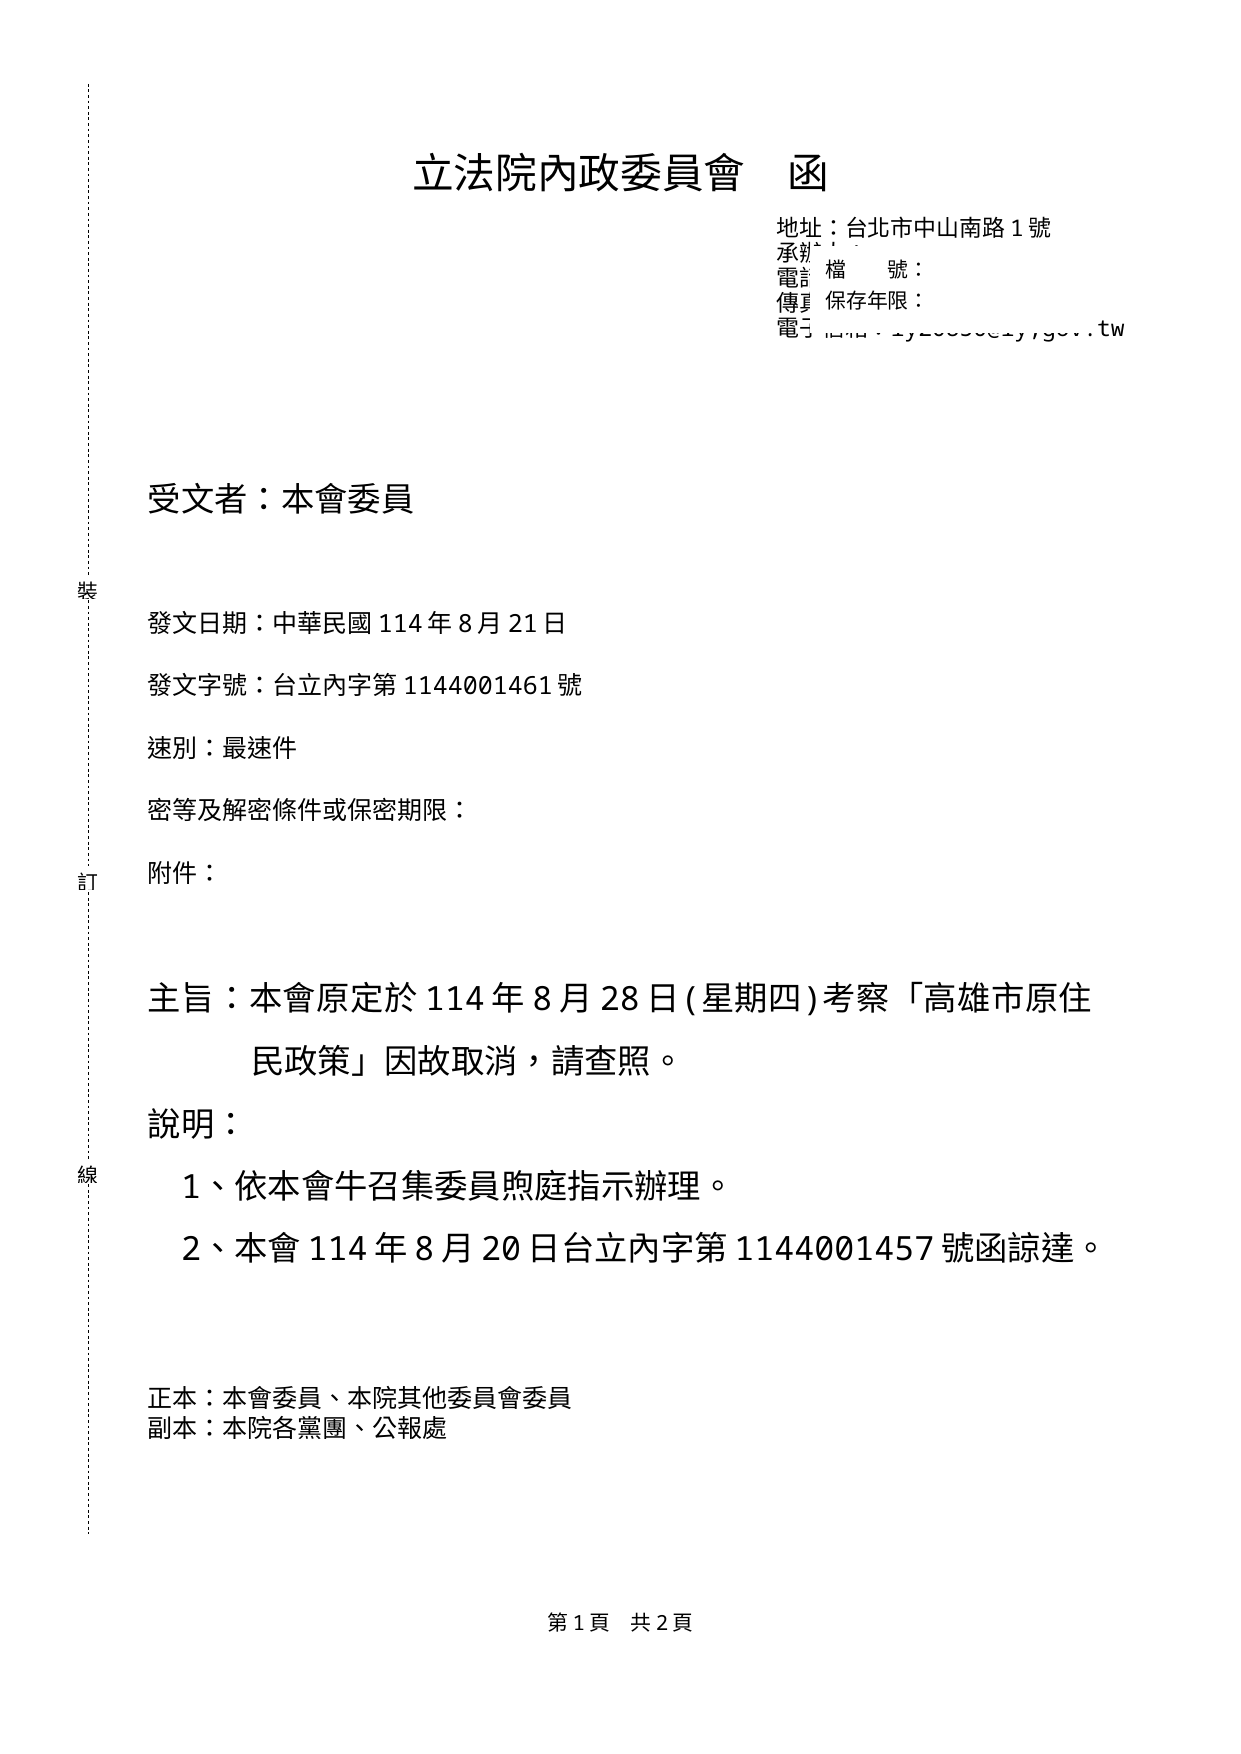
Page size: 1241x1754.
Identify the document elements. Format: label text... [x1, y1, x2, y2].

text 速別：最速件 [148, 705, 1092, 767]
text 副本：本院各黨團、公報處 [148, 1417, 1092, 1442]
text 電話：02-23585505 [1085, 266, 1183, 291]
text 傳真：02-23585502 [1085, 291, 1183, 316]
text 電話：02-23585505 [776, 266, 810, 291]
text 電子信箱：ly20850@ly,gov.tw [776, 316, 910, 341]
text 附件： [148, 830, 1092, 892]
text 受文者：本會委員 [148, 455, 1092, 517]
text 密等及解密條件或保密期限： [148, 767, 1092, 830]
text 說明： [148, 1080, 1092, 1142]
text 電子信箱：ly20850@ly,gov.tw [910, 333, 1020, 341]
text 檔 號： [825, 254, 1070, 284]
text 發文字號：台立內字第1144001461號 [148, 642, 1092, 705]
text 傳真：02-23585502 [776, 291, 810, 316]
list 本會114年8月20日台立內字第1144001457號函諒達。 [181, 1205, 1092, 1267]
text 主旨：本會原定於114年8月28日(星期四)考察「高雄市原住民政策」因故取消，請查照。 [148, 955, 1092, 1080]
text 保存年限： [825, 284, 1070, 314]
text 電子信箱：ly20850@ly,gov.tw [1052, 316, 1183, 341]
text 正本：本會委員、本院其他委員會委員 [148, 1355, 1092, 1417]
title 立法院內政委員會 函 [136, 158, 1198, 434]
list 依本會牛召集委員煦庭指示辦理。 [181, 1142, 1092, 1205]
text 承辦人： [776, 241, 1183, 266]
text 發文日期：中華民國114年8月21日 [148, 580, 1092, 642]
text 地址：台北市中山南路1號 [776, 216, 1183, 241]
